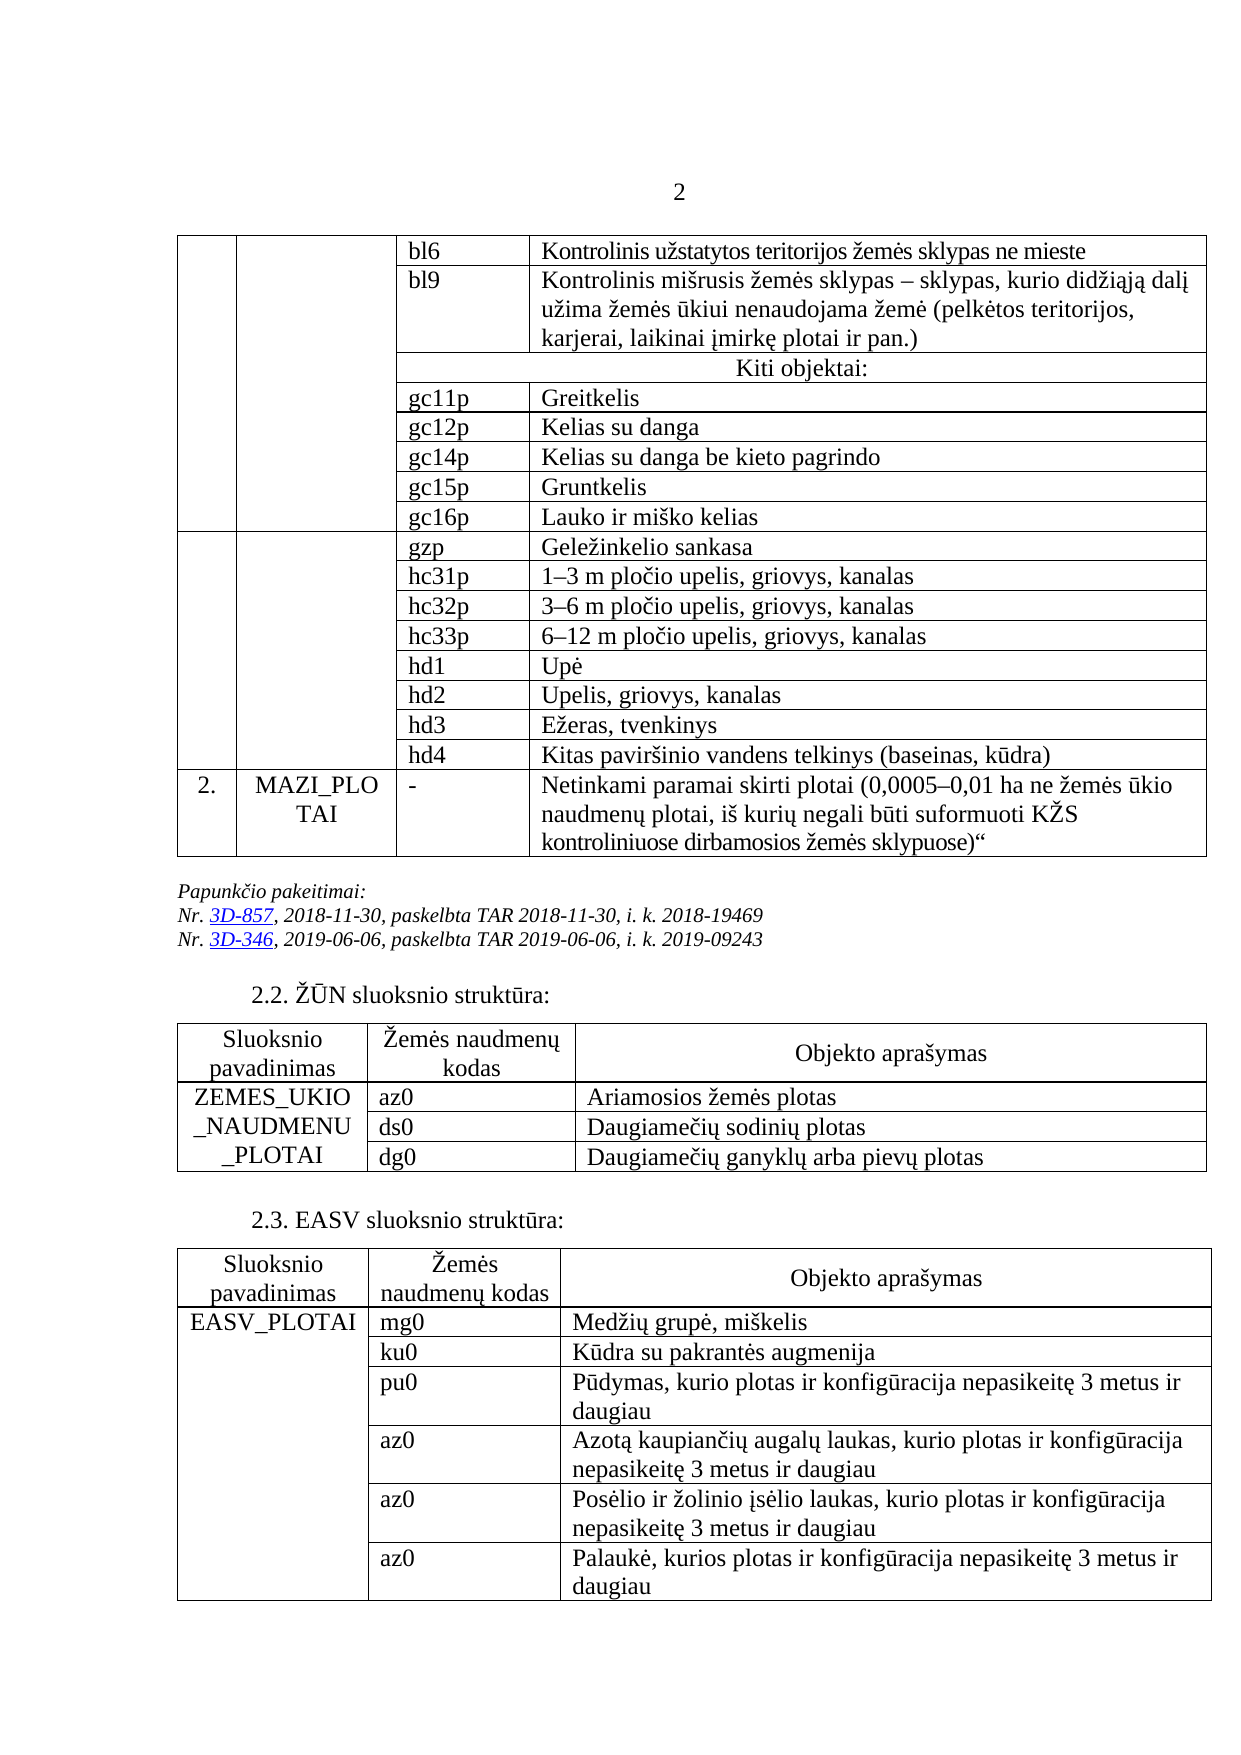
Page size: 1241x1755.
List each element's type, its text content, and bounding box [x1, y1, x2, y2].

table_cell 2. [178, 770, 236, 856]
table_cell gc16p [397, 502, 529, 531]
table_cell [178, 236, 236, 531]
table_cell [178, 532, 236, 769]
table_cell 3–6 m pločio upelis, griovys, kanalas [530, 591, 1206, 620]
table_cell Ežeras, tvenkinys [530, 710, 1206, 739]
table_cell Ariamosios žemės plotas [576, 1083, 1206, 1111]
table_cell Kitas paviršinio vandens telkinys (baseinas, kūdra) [530, 740, 1206, 769]
table_cell Palaukė, kurios plotas ir konfigūracija nepasikeitę 3 metus ir daugiau [561, 1543, 1211, 1600]
table_cell ZEMES_UKIO_NAUDMENU_PLOTAI [178, 1083, 367, 1171]
table_cell Kontrolinis mišrusis žemės sklypas – sklypas, kurio didžiąją dalį užima žemės ūkiui nenaudojama žemė (pelkėtos teritorijos, karjerai, laikinai įmirkę plotai ir pan.) [530, 266, 1206, 352]
table_cell MAZI_PLOTAI [237, 770, 396, 856]
table_cell gzp [397, 532, 529, 560]
table_cell Daugiamečių ganyklų arba pievų plotas [576, 1142, 1206, 1171]
table_cell hc32p [397, 591, 529, 620]
table_cell Greitkelis [530, 383, 1206, 411]
table_cell az0 [369, 1426, 560, 1483]
table_cell hc33p [397, 621, 529, 650]
text 2.2. ŽŪN sluoksnio struktūra: [177, 980, 1181, 1008]
table_cell Medžių grupė, miškelis [561, 1308, 1211, 1336]
table_cell Azotą kaupiančių augalų laukas, kurio plotas ir konfigūracija nepasikeitę 3 metus ir daugiau [561, 1426, 1211, 1483]
table_cell Kiti objektai: [397, 353, 1206, 382]
table_header Sluoksnio pavadinimas [178, 1024, 367, 1081]
text Papunkčio pakeitimai: [177, 879, 1181, 903]
table_cell gc14p [397, 442, 529, 471]
table_cell bl6 [397, 236, 529, 264]
table_cell az0 [368, 1083, 575, 1111]
table_cell [237, 532, 396, 769]
table_header Žemės naudmenų kodas [369, 1249, 560, 1306]
table_cell Upė [530, 651, 1206, 679]
table_cell mg0 [369, 1308, 560, 1336]
table_cell Kontrolinis užstatytos teritorijos žemės sklypas ne mieste [530, 236, 1206, 264]
table_cell - [397, 770, 529, 856]
table_cell bl9 [397, 266, 529, 352]
table_header Objekto aprašymas [576, 1024, 1206, 1081]
table_header Žemės naudmenų kodas [368, 1024, 575, 1081]
table_cell Geležinkelio sankasa [530, 532, 1206, 560]
table_cell gc12p [397, 413, 529, 441]
table_cell az0 [369, 1543, 560, 1600]
table_cell [237, 236, 396, 531]
text Nr. 3D-857, 2018-11-30, paskelbta TAR 2018-11-30, i. k. 2018-19469 [177, 903, 1181, 927]
table_cell hd2 [397, 681, 529, 709]
table_cell gc15p [397, 472, 529, 501]
table_cell dg0 [368, 1142, 575, 1171]
table_cell hd4 [397, 740, 529, 769]
table_cell pu0 [369, 1367, 560, 1424]
table_cell Netinkami paramai skirti plotai (0,0005–0,01 ha ne žemės ūkio naudmenų plotai, iš kurių negali būti suformuoti KŽS kontroliniuose dirbamosios žemės sklypuose)“ [530, 770, 1206, 856]
table_cell Gruntkelis [530, 472, 1206, 501]
table_cell hc31p [397, 561, 529, 590]
table_cell Kūdra su pakrantės augmenija [561, 1337, 1211, 1366]
table_header Objekto aprašymas [561, 1249, 1211, 1306]
table_cell Pūdymas, kurio plotas ir konfigūracija nepasikeitę 3 metus ir daugiau [561, 1367, 1211, 1424]
table_cell Kelias su danga be kieto pagrindo [530, 442, 1206, 471]
table_cell 6–12 m pločio upelis, griovys, kanalas [530, 621, 1206, 650]
table_cell ds0 [368, 1112, 575, 1141]
table_cell Posėlio ir žolinio įsėlio laukas, kurio plotas ir konfigūracija nepasikeitę 3 metus ir daugiau [561, 1484, 1211, 1542]
table_cell hd1 [397, 651, 529, 679]
table_cell Upelis, griovys, kanalas [530, 681, 1206, 709]
table_cell 1–3 m pločio upelis, griovys, kanalas [530, 561, 1206, 590]
table_cell Lauko ir miško kelias [530, 502, 1206, 531]
table_cell ku0 [369, 1337, 560, 1366]
table_header Sluoksnio pavadinimas [178, 1249, 368, 1306]
table_cell gc11p [397, 383, 529, 411]
table_cell EASV_PLOTAI [178, 1308, 368, 1600]
text Nr. 3D-346, 2019-06-06, paskelbta TAR 2019-06-06, i. k. 2019-09243 [177, 927, 1181, 951]
table_cell Kelias su danga [530, 413, 1206, 441]
table_cell Daugiamečių sodinių plotas [576, 1112, 1206, 1141]
table_cell hd3 [397, 710, 529, 739]
table_cell az0 [369, 1484, 560, 1542]
text 2.3. EASV sluoksnio struktūra: [177, 1205, 1181, 1233]
